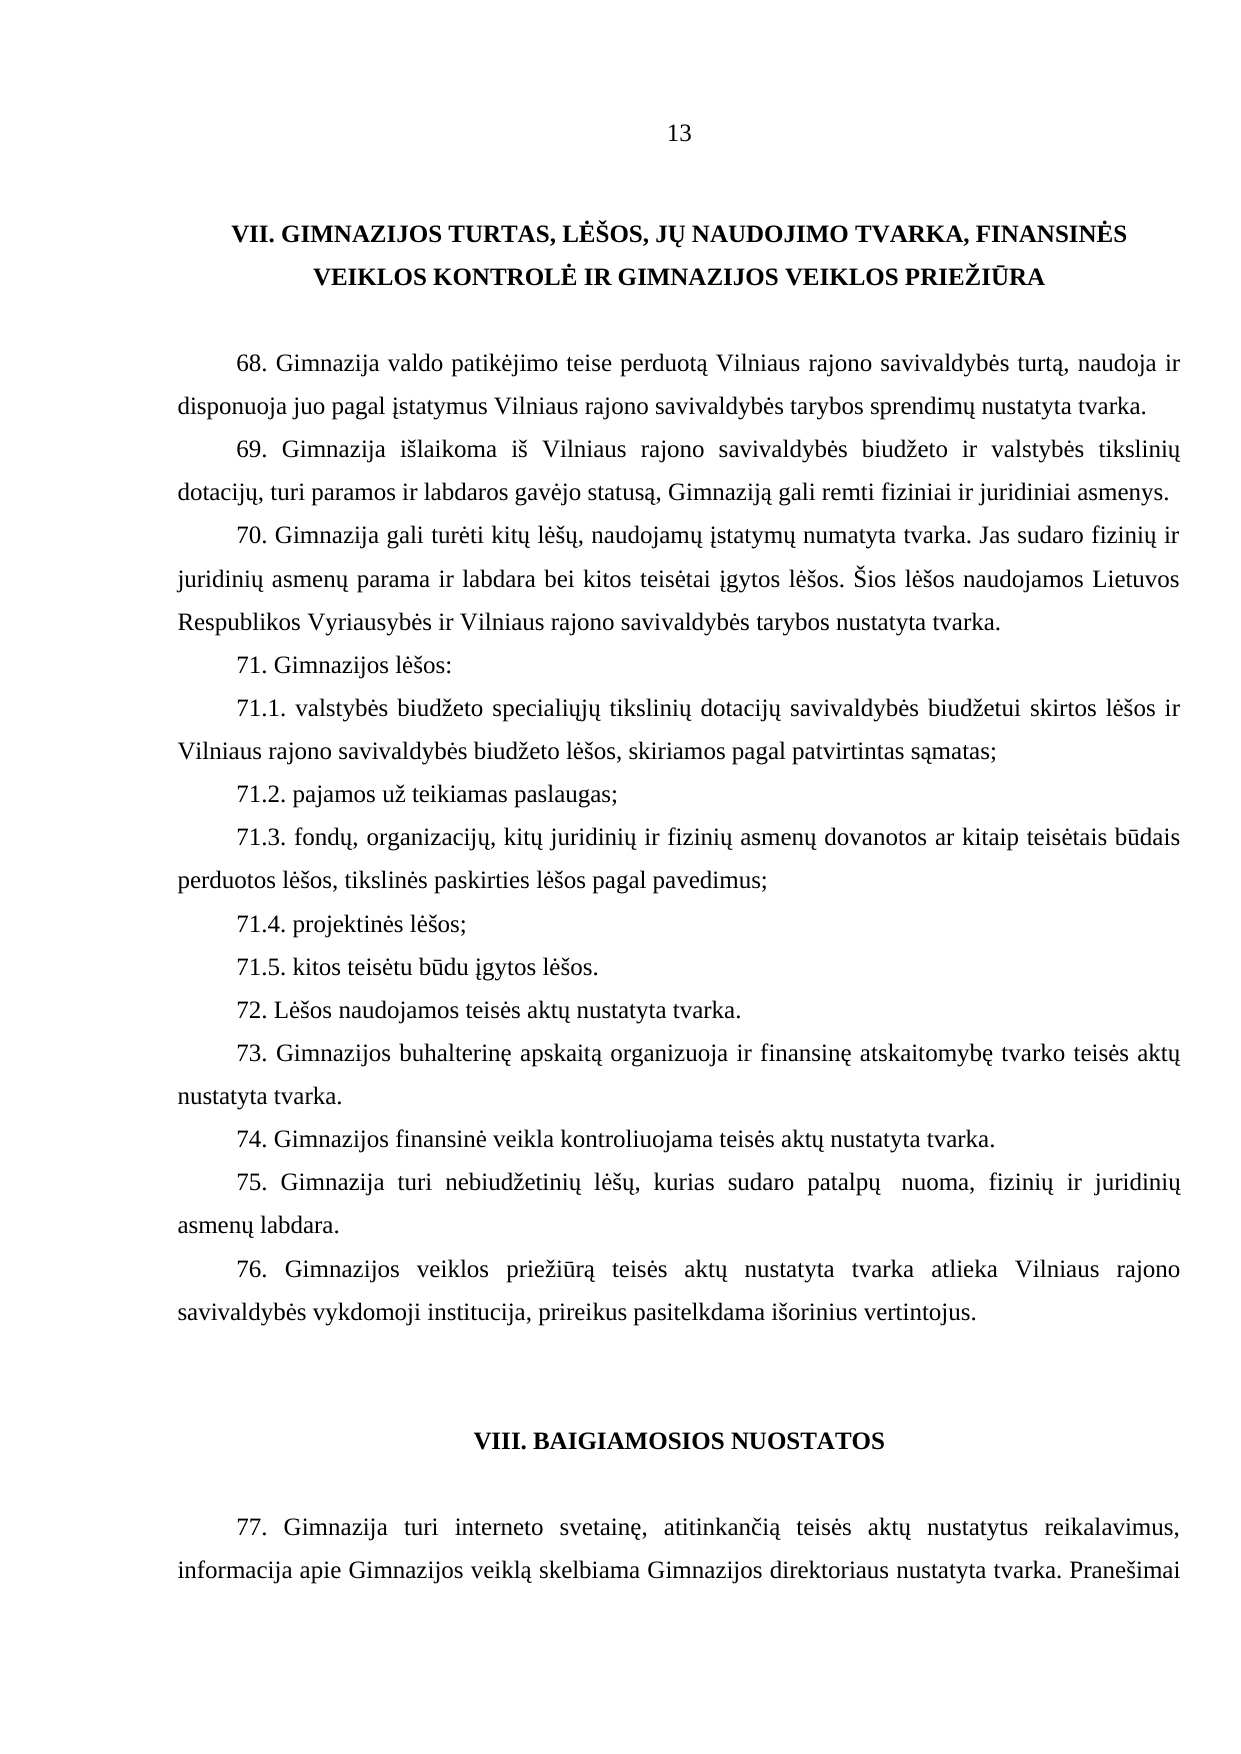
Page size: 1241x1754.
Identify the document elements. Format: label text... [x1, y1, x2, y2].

text 71.3. fondų, organizacijų, kitų juridinių ir fizinių asmenų dovanotos ar kitaip teisėtais būdais perduotos lėšos, tikslinės paskirties lėšos pagal pavedimus; [177, 822, 1181, 894]
text 71.4. projektinės lėšos; [177, 909, 1181, 937]
text 71.2. pajamos už teikiamas paslaugas; [177, 779, 1181, 808]
text 75. Gimnazija turi nebiudžetinių lėšų, kurias sudaro patalpų nuoma, fizinių ir juridinių asmenų labdara. [177, 1167, 1181, 1239]
text VII. GIMNAZIJOS TURTAS, LĖŠOS, JŲ NAUDOJIMO TVARKA, FINANSINĖS VEIKLOS KONTROLĖ IR GIMNAZIJOS VEIKLOS PRIEŽIŪRA [177, 219, 1181, 291]
text 69. Gimnazija išlaikoma iš Vilniaus rajono savivaldybės biudžeto ir valstybės tikslinių dotacijų, turi paramos ir labdaros gavėjo statusą, Gimnaziją gali remti fiziniai ir juridiniai asmenys. [177, 434, 1181, 506]
text 71.1. valstybės biudžeto specialiųjų tikslinių dotacijų savivaldybės biudžetui skirtos lėšos ir Vilniaus rajono savivaldybės biudžeto lėšos, skiriamos pagal patvirtintas sąmatas; [177, 693, 1181, 765]
text 72. Lėšos naudojamos teisės aktų nustatyta tvarka. [177, 995, 1181, 1024]
text 71.5. kitos teisėtu būdu įgytos lėšos. [177, 952, 1181, 981]
text 70. Gimnazija gali turėti kitų lėšų, naudojamų įstatymų numatyta tvarka. Jas sudaro fizinių ir juridinių asmenų parama ir labdara bei kitos teisėtai įgytos lėšos. Šios lėšos naudojamos Lietuvos Respublikos Vyriausybės ir Vilniaus rajono savivaldybės tarybos nustatyta tvarka. [177, 521, 1181, 636]
text 76. Gimnazijos veiklos priežiūrą teisės aktų nustatyta tvarka atlieka Vilniaus rajono savivaldybės vykdomoji institucija, prireikus pasitelkdama išorinius vertintojus. [177, 1254, 1181, 1326]
text 73. Gimnazijos buhalterinę apskaitą organizuoja ir finansinę atskaitomybę tvarko teisės aktų nustatyta tvarka. [177, 1038, 1181, 1110]
text 71. Gimnazijos lėšos: [177, 650, 1181, 679]
text 68. Gimnazija valdo patikėjimo teise perduotą Vilniaus rajono savivaldybės turtą, naudoja ir disponuoja juo pagal įstatymus Vilniaus rajono savivaldybės tarybos sprendimų nustatyta tvarka. [177, 348, 1181, 420]
text 77. Gimnazija turi interneto svetainę, atitinkančią teisės aktų nustatytus reikalavimus, informacija apie Gimnazijos veiklą skelbiama Gimnazijos direktoriaus nustatyta tvarka. Pranešimai [177, 1512, 1181, 1584]
text 74. Gimnazijos finansinė veikla kontroliuojama teisės aktų nustatyta tvarka. [177, 1124, 1181, 1153]
text VIII. BAIGIAMOSIOS NUOSTATOS [177, 1426, 1181, 1455]
